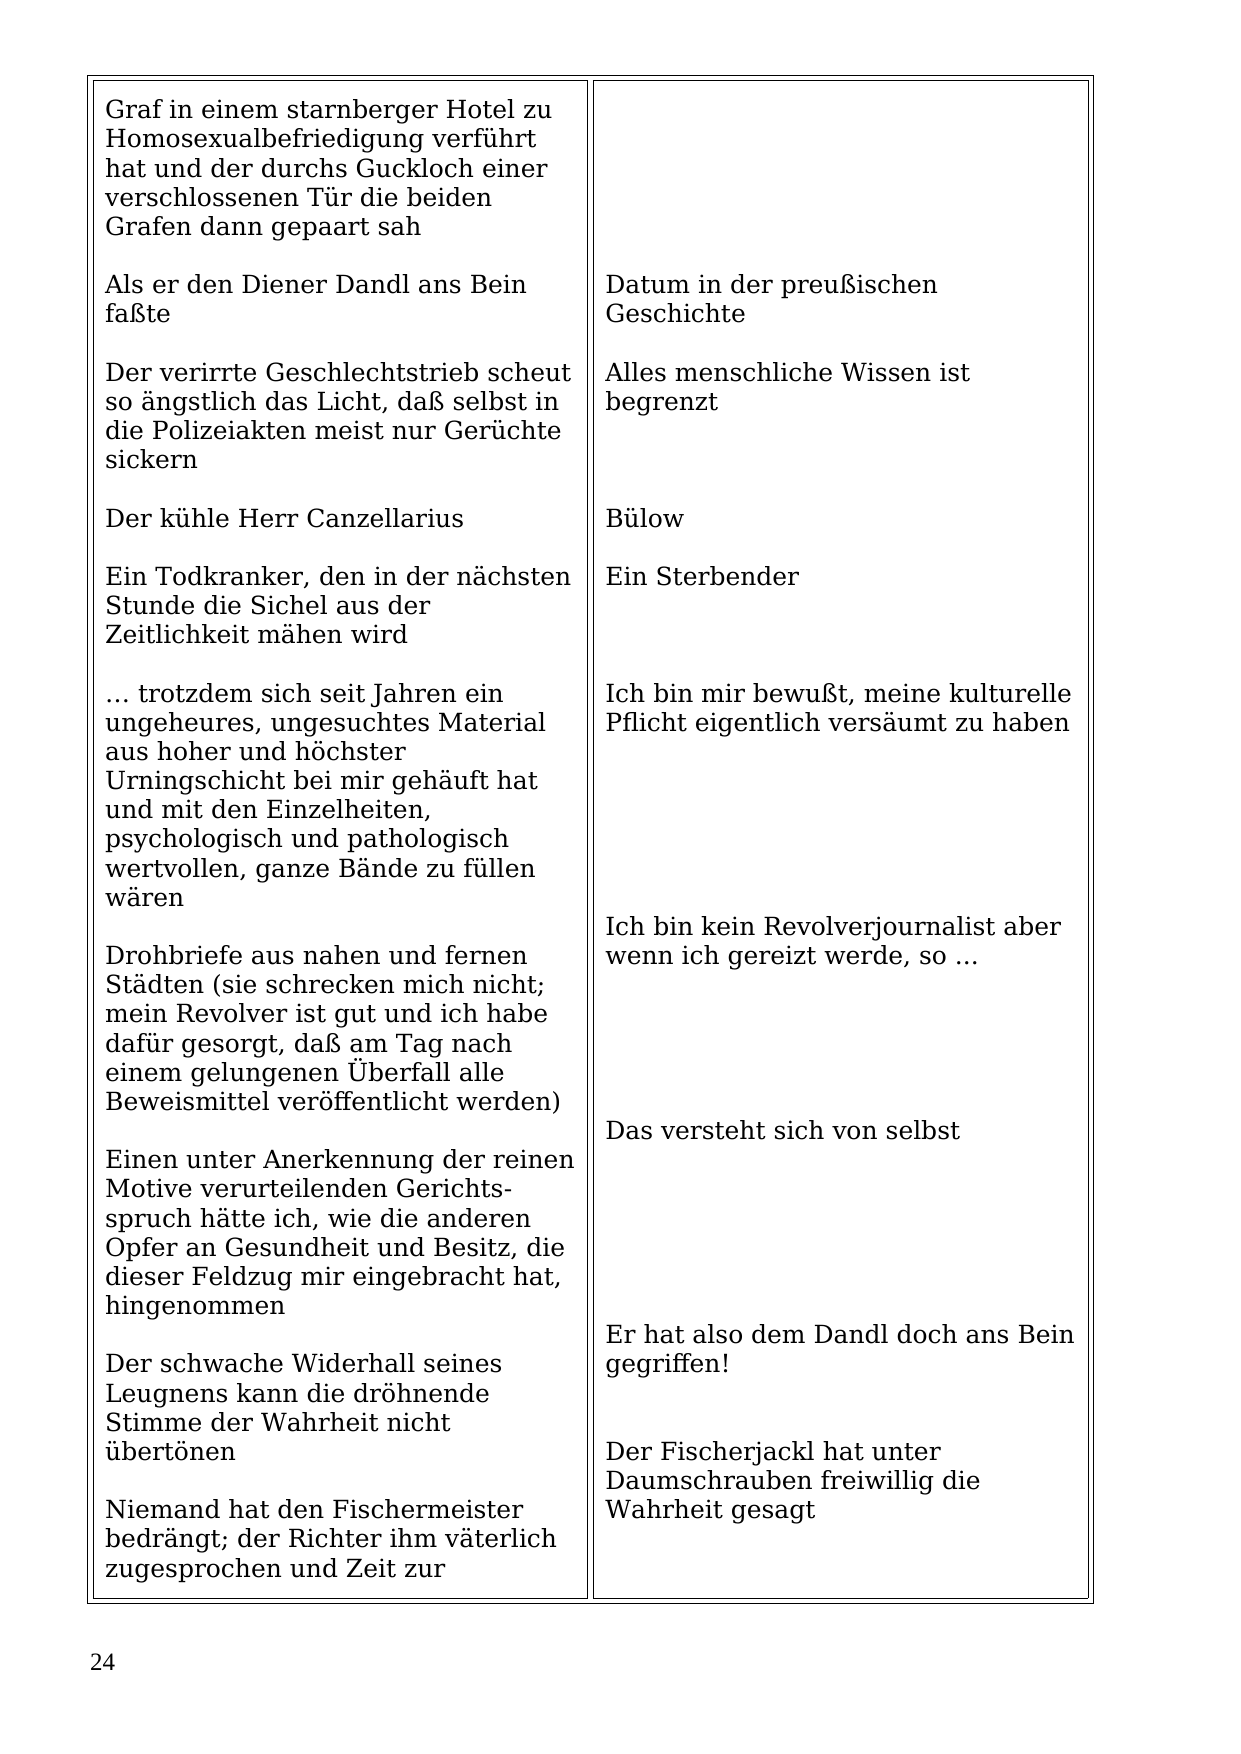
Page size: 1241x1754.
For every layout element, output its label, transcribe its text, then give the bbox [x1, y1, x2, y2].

table_header Datum in der preußischen Geschichte Alles menschliche Wissen ist begrenzt Bülow Ein Sterbender Ich bin mir bewußt, meine kulturelle Pflicht eigentlich versäumt zu haben Ich bin kein Revolverjournalist aber wenn ich gereizt werde, so ... Das versteht sich von selbst Er hat also dem Dandl doch ans Bein gegriffen! Der Fischerjackl hat unter Daumschrauben freiwillig die Wahrheit gesagt [590, 76, 1091, 1598]
table_header Graf in einem starnberger Hotel zu Homosexualbefriedigung verführt hat und der durchs Guckloch einer verschlossenen Tür die beiden Grafen dann gepaart sah Als er den Diener Dandl ans Bein faßte Der verirrte Geschlechtstrieb scheut so ängstlich das Licht, daß selbst in die Polizeiakten meist nur Gerüchte sickern Der kühle Herr Canzellarius Ein Todkranker, den in der nächsten Stunde die Sichel aus der Zeitlichkeit mähen wird … trotzdem sich seit Jahren ein ungeheures, ungesuchtes Material aus hoher und höchster Urningschicht bei mir gehäuft hat und mit den Einzelheiten, psychologisch und pathologisch wertvollen, ganze Bände zu füllen wären Drohbriefe aus nahen und fernen Städten (sie schrecken mich nicht; mein Revolver ist gut und ich habe dafür gesorgt, daß am Tag nach einem gelungenen Überfall alle Beweismittel veröffentlicht werden) Einen unter Anerkennung der reinen Motive verurteilenden Gerichts­spruch hätte ich, wie die anderen Opfer an Gesundheit und Besitz, die dieser Feldzug mir eingebracht hat, hingenommen Der schwache Widerhall seines Leugnens kann die dröhnende Stimme der Wahrheit nicht übertönen Niemand hat den Fischermeister bedrängt; der Richter ihm väterlich zugesprochen und Zeit zur [90, 76, 590, 1598]
